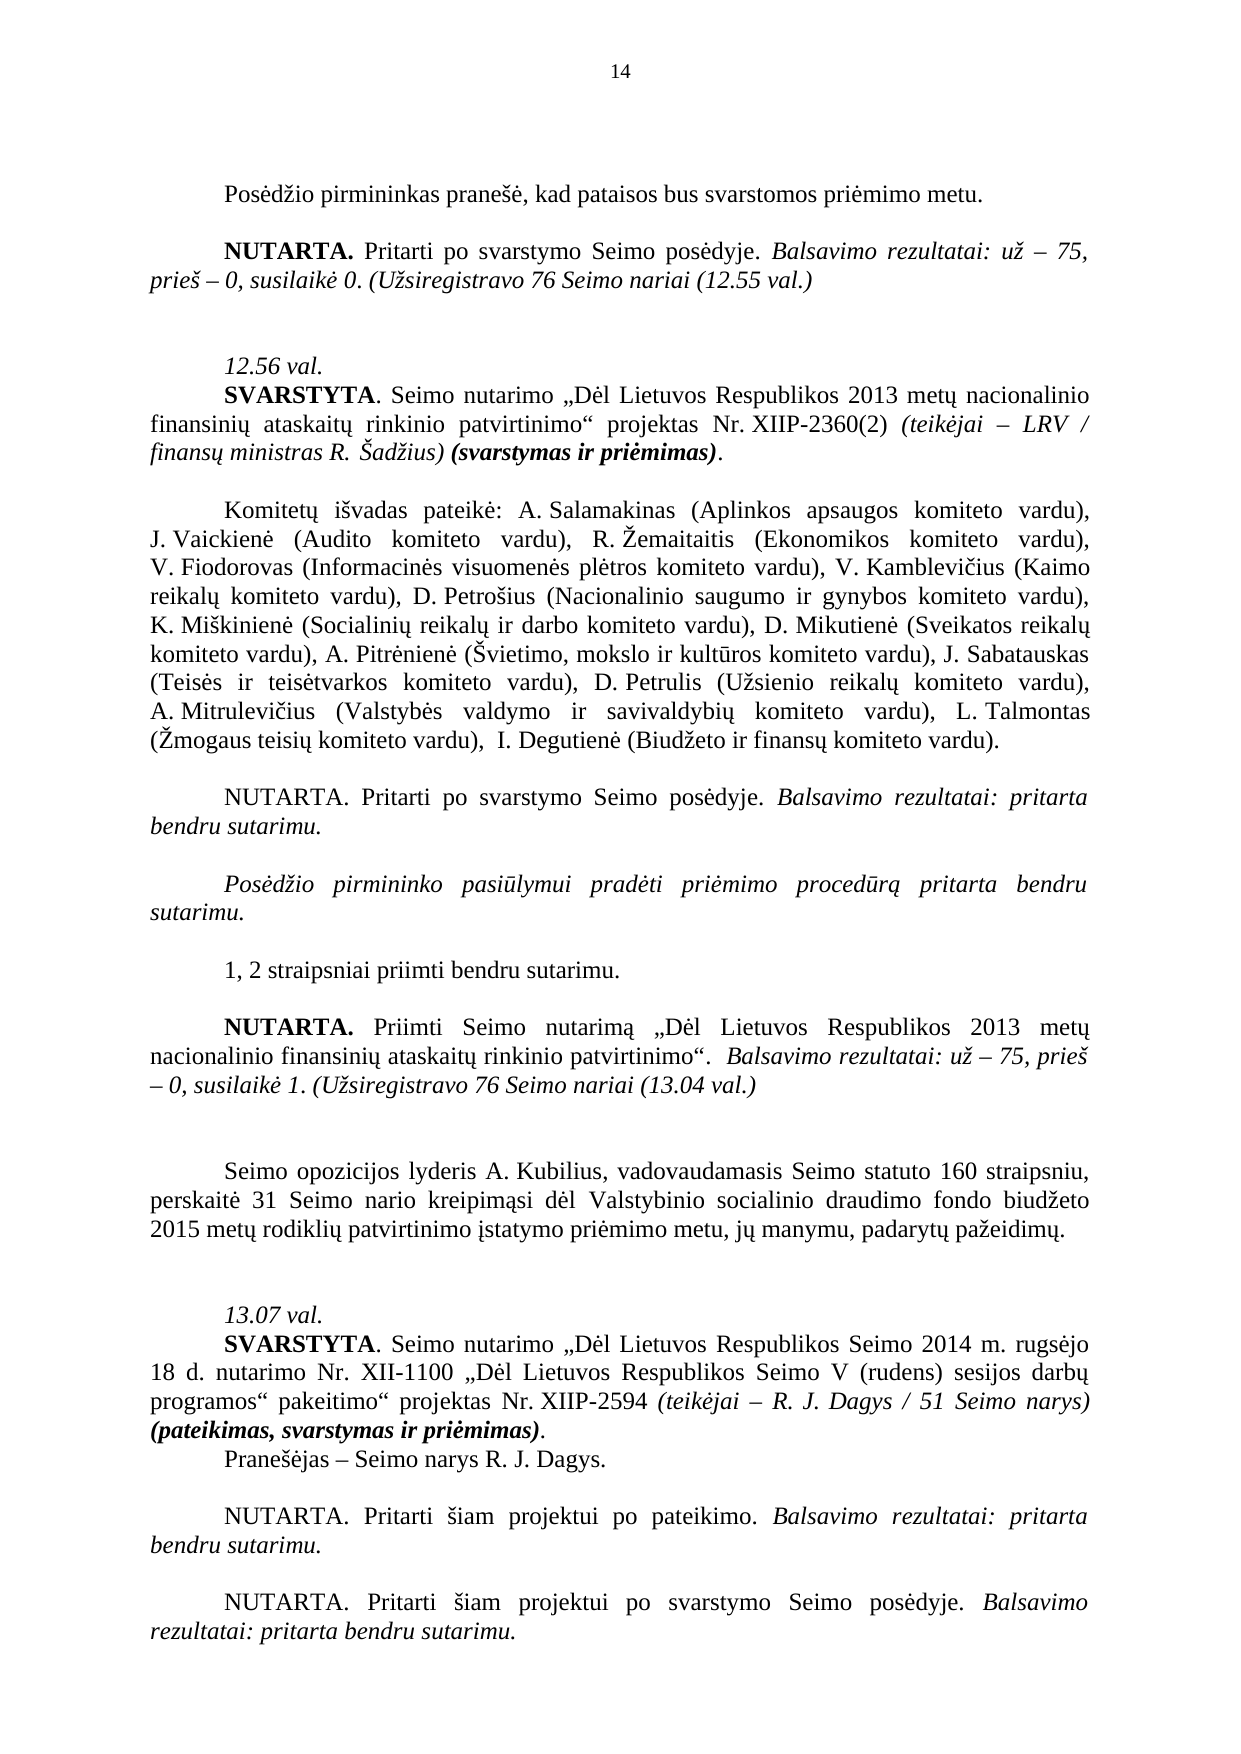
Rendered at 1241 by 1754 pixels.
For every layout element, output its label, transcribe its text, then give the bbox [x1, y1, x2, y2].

text SVARSTYTA. Seimo nutarimo „Dėl Lietuvos Respublikos Seimo 2014 m. rugsėjo 18 d. nutarimo Nr. XII-1100 „Dėl Lietuvos Respublikos Seimo V (rudens) sesijos darbų programos“ pakeitimo“ projektas Nr. XIIP-2594 (teikėjai – R. J. Dagys / 51 Seimo narys) (pateikimas, svarstymas ir priėmimas). [150, 1329, 1090, 1444]
text NUTARTA. Pritarti po svarstymo Seimo posėdyje. Balsavimo rezultatai: pritarta bendru sutarimu. [150, 782, 1090, 840]
text NUTARTA. Pritarti šiam projektui po svarstymo Seimo posėdyje. Balsavimo rezultatai: pritarta bendru sutarimu. [150, 1587, 1090, 1645]
text SVARSTYTA. Seimo nutarimo „Dėl Lietuvos Respublikos 2013 metų nacionalinio finansinių ataskaitų rinkinio patvirtinimo“ projektas Nr. XIIP-2360(2) (teikėjai – LRV / finansų ministras R. Šadžius) (svarstymas ir priėmimas). [150, 380, 1090, 466]
text Posėdžio pirmininkas pranešė, kad pataisos bus svarstomos priėmimo metu. [150, 179, 1090, 207]
text NUTARTA. Priimti Seimo nutarimą „Dėl Lietuvos Respublikos 2013 metų nacionalinio finansinių ataskaitų rinkinio patvirtinimo“. Balsavimo rezultatai: už – 75, prieš – 0, susilaikė 1. (Užsiregistravo 76 Seimo nariai (13.04 val.) [150, 1012, 1090, 1099]
text 13.07 val. [150, 1300, 1090, 1329]
text Seimo opozicijos lyderis A. Kubilius, vadovaudamasis Seimo statuto 160 straipsniu, perskaitė 31 Seimo nario kreipimąsi dėl Valstybinio socialinio draudimo fondo biudžeto 2015 metų rodiklių patvirtinimo įstatymo priėmimo metu, jų manymu, padarytų pažeidimų. [150, 1156, 1090, 1242]
text Komitetų išvadas pateikė: A. Salamakinas (Aplinkos apsaugos komiteto vardu), J. Vaickienė (Audito komiteto vardu), R. Žemaitaitis (Ekonomikos komiteto vardu), V. Fiodorovas (Informacinės visuomenės plėtros komiteto vardu), V. Kamblevičius (Kaimo reikalų komiteto vardu), D. Petrošius (Nacionalinio saugumo ir gynybos komiteto vardu), K. Miškinienė (Socialinių reikalų ir darbo komiteto vardu), D. Mikutienė (Sveikatos reikalų komiteto vardu), A. Pitrėnienė (Švietimo, mokslo ir kultūros komiteto vardu), J. Sabatauskas (Teisės ir teisėtvarkos komiteto vardu), D. Petrulis (Užsienio reikalų komiteto vardu), A. Mitrulevičius (Valstybės valdymo ir savivaldybių komiteto vardu), L. Talmontas (Žmogaus teisių komiteto vardu), I. Degutienė (Biudžeto ir finansų komiteto vardu). [150, 495, 1090, 754]
text Pranešėjas – Seimo narys R. J. Dagys. [150, 1444, 1090, 1472]
text 1, 2 straipsniai priimti bendru sutarimu. [150, 955, 1090, 984]
text NUTARTA. Pritarti po svarstymo Seimo posėdyje. Balsavimo rezultatai: už – 75, prieš – 0, susilaikė 0. (Užsiregistravo 76 Seimo nariai (12.55 val.) [150, 236, 1090, 294]
text 12.56 val. [150, 351, 1090, 380]
text Posėdžio pirmininko pasiūlymui pradėti priėmimo procedūrą pritarta bendru sutarimu. [150, 869, 1090, 926]
text NUTARTA. Pritarti šiam projektui po pateikimo. Balsavimo rezultatai: pritarta bendru sutarimu. [150, 1501, 1090, 1559]
